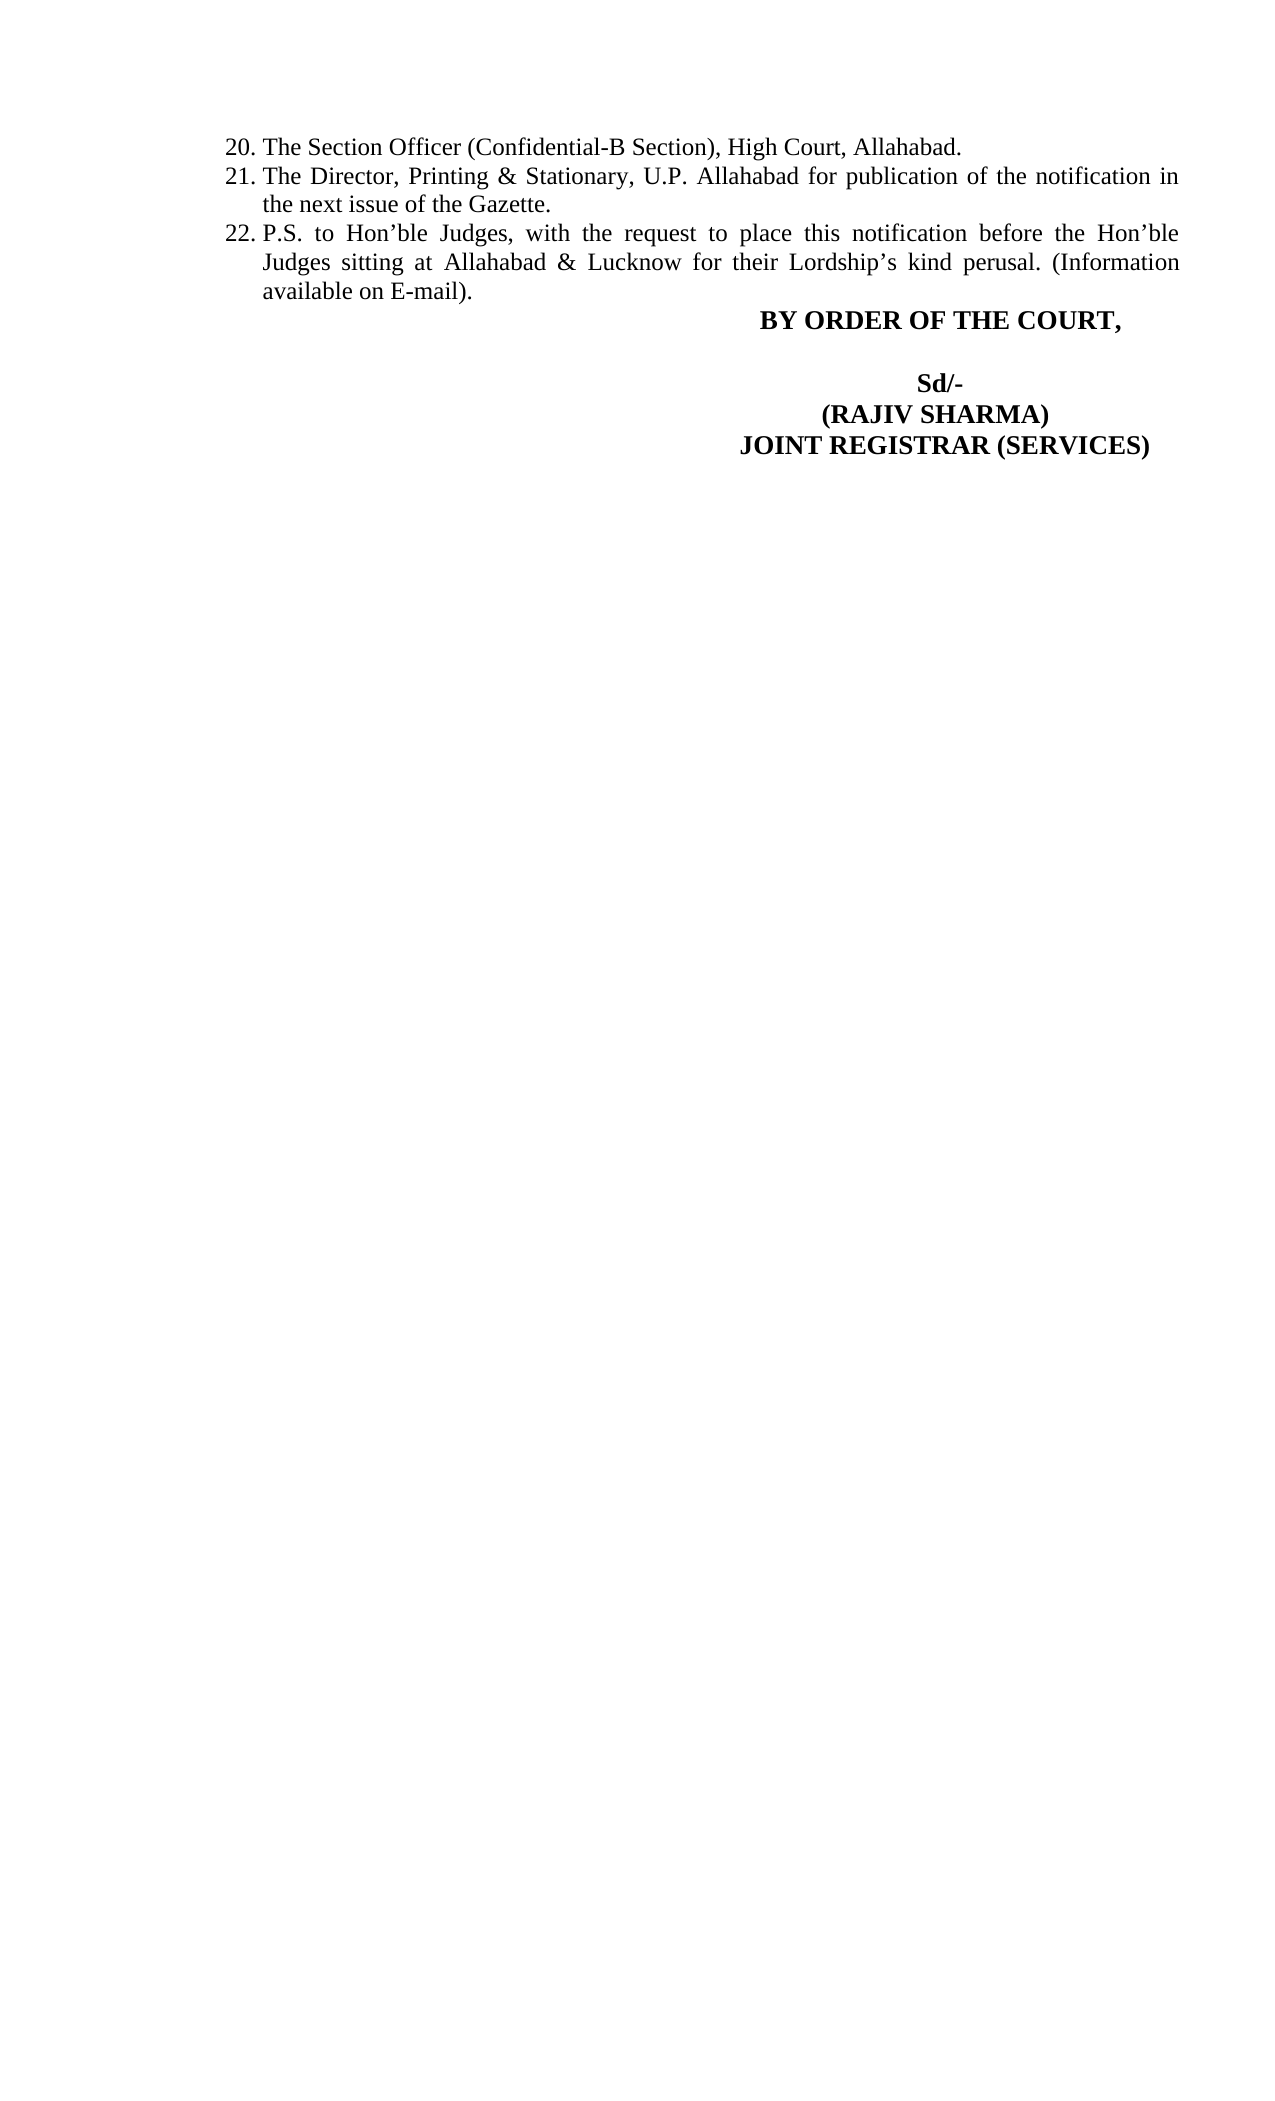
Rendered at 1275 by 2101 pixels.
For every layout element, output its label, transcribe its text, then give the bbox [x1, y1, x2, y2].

text BY ORDER OF THE COURT, [562, 304, 1181, 336]
text Sd/- [712, 367, 1181, 398]
list P.S. to Hon’ble Judges, with the request to place this notification before the Hon’ble Judges sitting at Allahabad & Lucknow for their Lordship’s kind perusal. (Information available on E-mail). [225, 218, 1181, 304]
list The Section Officer (Confidential-B Section), High Court, Allahabad. [225, 132, 1181, 161]
list The Director, Printing & Stationary, U.P. Allahabad for publication of the notification in the next issue of the Gazette. [225, 161, 1181, 218]
text (RAJIV SHARMA) [712, 398, 1181, 429]
text JOINT REGISTRAR (SERVICES) [712, 429, 1181, 460]
